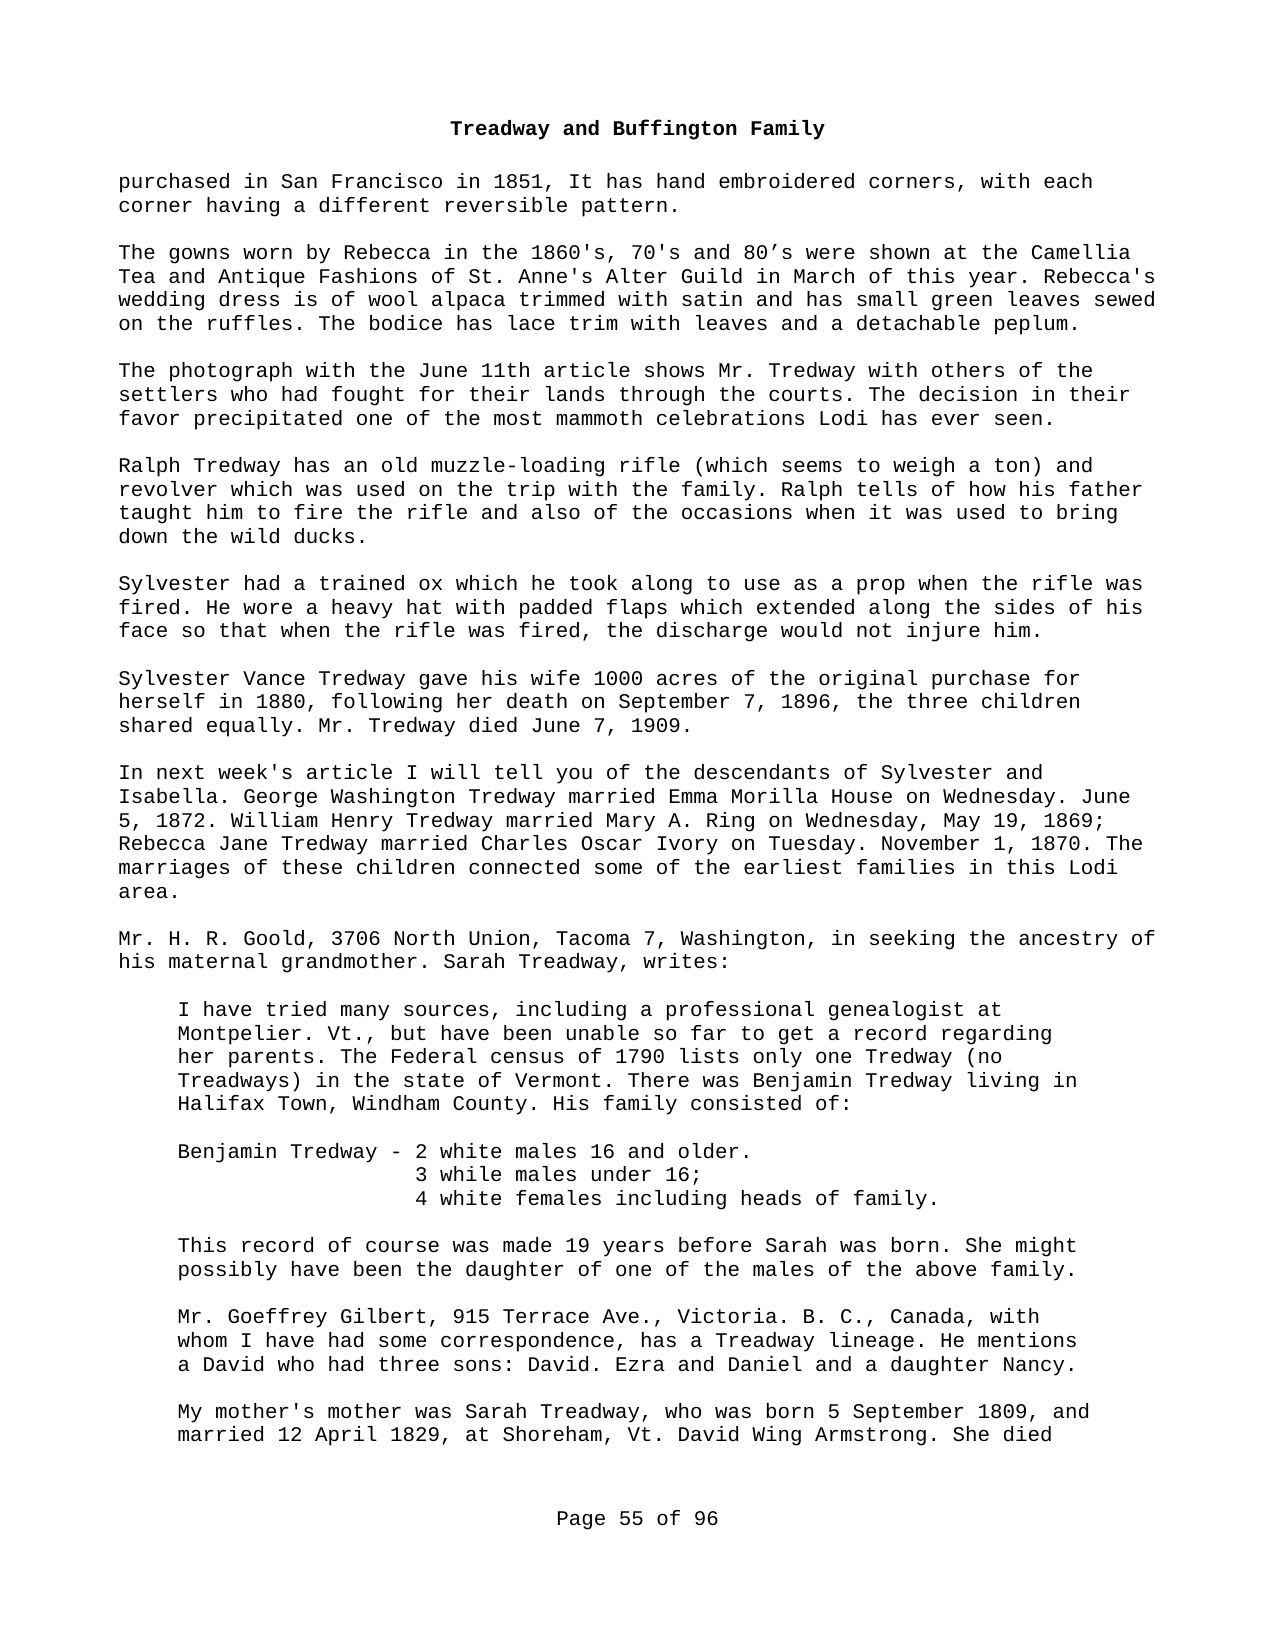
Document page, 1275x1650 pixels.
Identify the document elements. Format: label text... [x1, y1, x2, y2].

text Benjamin Tredway - 2 white males 16 and older. [177, 1141, 1098, 1164]
text The photograph with the June 11th article shows Mr. Tredway with others of the settlers who had fought for their lands through the courts. The decision in their favor precipitated one of the most mammoth celebrations Lodi has ever seen. [118, 360, 1157, 431]
text Sylvester had a trained ox which he took along to use as a prop when the rifle was fired. He wore a heavy hat with padded flaps which extended along the sides of his face so that when the rifle was fired, the discharge would not injure him. [118, 573, 1157, 644]
text In next week's article I will tell you of the descendants of Sylvester and Isabella. George Washington Tredway married Emma Morilla House on Wednesday. June 5, 1872. William Henry Tredway married Mary A. Ring on Wednesday, May 19, 1869; Rebecca Jane Tredway married Charles Oscar Ivory on Tuesday. November 1, 1870. The marriages of these children connected some of the earliest families in this Lodi area. [118, 762, 1157, 904]
text The gowns worn by Rebecca in the 1860's, 70's and 80’s were shown at the Camellia Tea and Antique Fashions of St. Anne's Alter Guild in March of this year. Rebecca's wedding dress is of wool alpaca trimmed with satin and has small green leaves sewed on the ruffles. The bodice has lace trim with leaves and a detachable peplum. [118, 242, 1157, 337]
text Mr. Goeffrey Gilbert, 915 Terrace Ave., Victoria. B. C., Canada, with whom I have had some correspondence, has a Treadway lineage. He mentions a David who had three sons: David. Ezra and Daniel and a daughter Nancy. [177, 1306, 1098, 1377]
text 3 while males under 16; [177, 1164, 1098, 1188]
text This record of course was made 19 years before Sarah was born. She might possibly have been the daughter of one of the males of the above family. [177, 1235, 1098, 1283]
text Ralph Tredway has an old muzzle-loading rifle (which seems to weigh a ton) and revolver which was used on the trip with the family. Ralph tells of how his father taught him to fire the rifle and also of the occasions when it was used to bring down the wild ducks. [118, 455, 1157, 549]
text 4 white females including heads of family. [177, 1188, 1098, 1212]
text I have tried many sources, including a professional genealogist at Montpelier. Vt., but have been unable so far to get a record regarding her parents. The Federal census of 1790 lists only one Tredway (no Treadways) in the state of Vermont. There was Benjamin Tredway living in Halifax Town, Windham County. His family consisted of: [177, 999, 1098, 1117]
text My mother's mother was Sarah Treadway, who was born 5 September 1809, and married 12 April 1829, at Shoreham, Vt. David Wing Armstrong. She died [177, 1401, 1098, 1448]
text Mr. H. R. Goold, 3706 North Union, Tacoma 7, Washington, in seeking the ancestry of his maternal grandmother. Sarah Treadway, writes: [118, 928, 1157, 975]
text Sylvester Vance Tredway gave his wife 1000 acres of the original purchase for herself in 1880, following her death on September 7, 1896, the three children shared equally. Mr. Tredway died June 7, 1909. [118, 668, 1157, 739]
text purchased in San Francisco in 1851, It has hand embroidered corners, with each corner having a different reversible pattern. [118, 171, 1157, 218]
